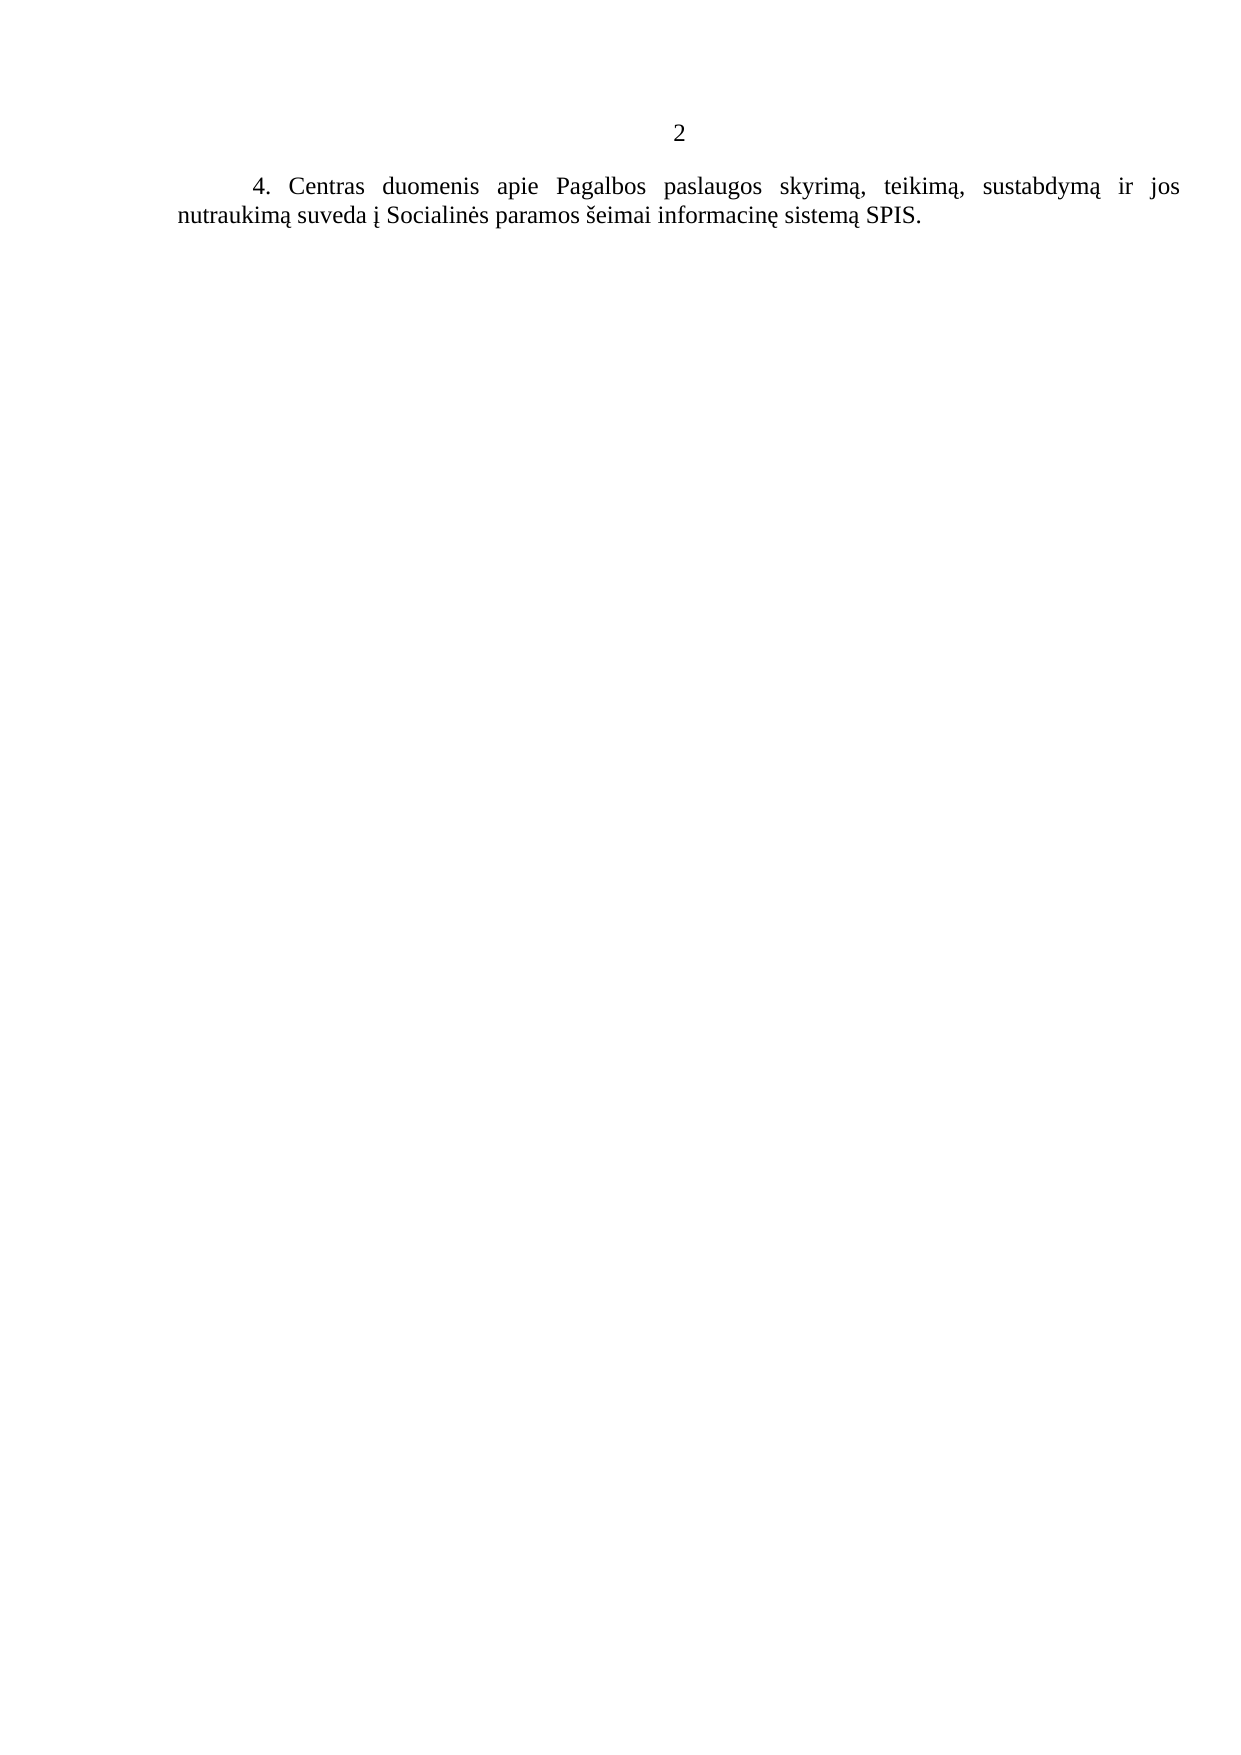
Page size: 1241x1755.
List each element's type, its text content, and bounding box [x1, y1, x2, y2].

text 4. Centras duomenis apie Pagalbos paslaugos skyrimą, teikimą, sustabdymą ir jos nutraukimą suveda į Socialinės paramos šeimai informacinę sistemą SPIS. [177, 171, 1181, 228]
